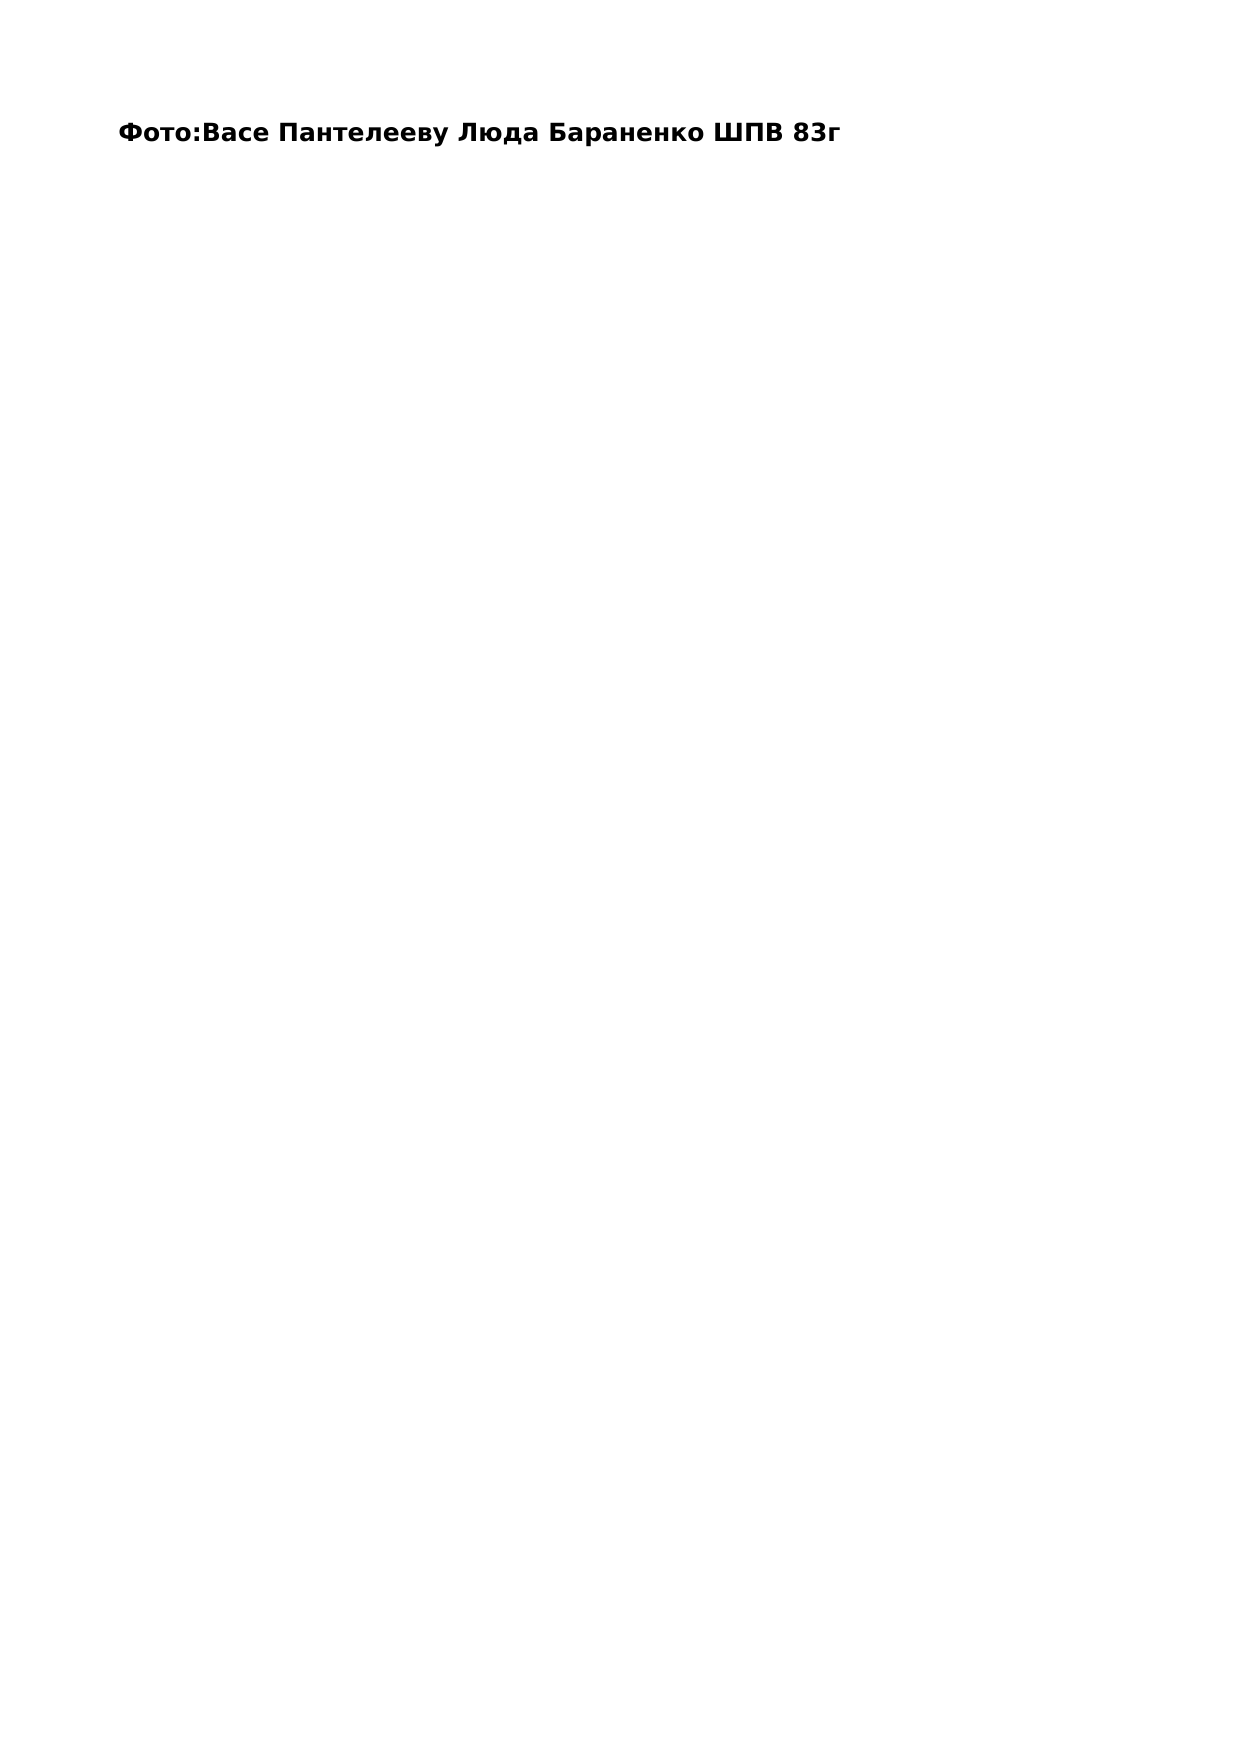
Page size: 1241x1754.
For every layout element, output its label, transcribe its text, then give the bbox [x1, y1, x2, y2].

subtitle Фото:Васе Пантелееву Люда Бараненко ШПВ 83г [118, 118, 1122, 147]
